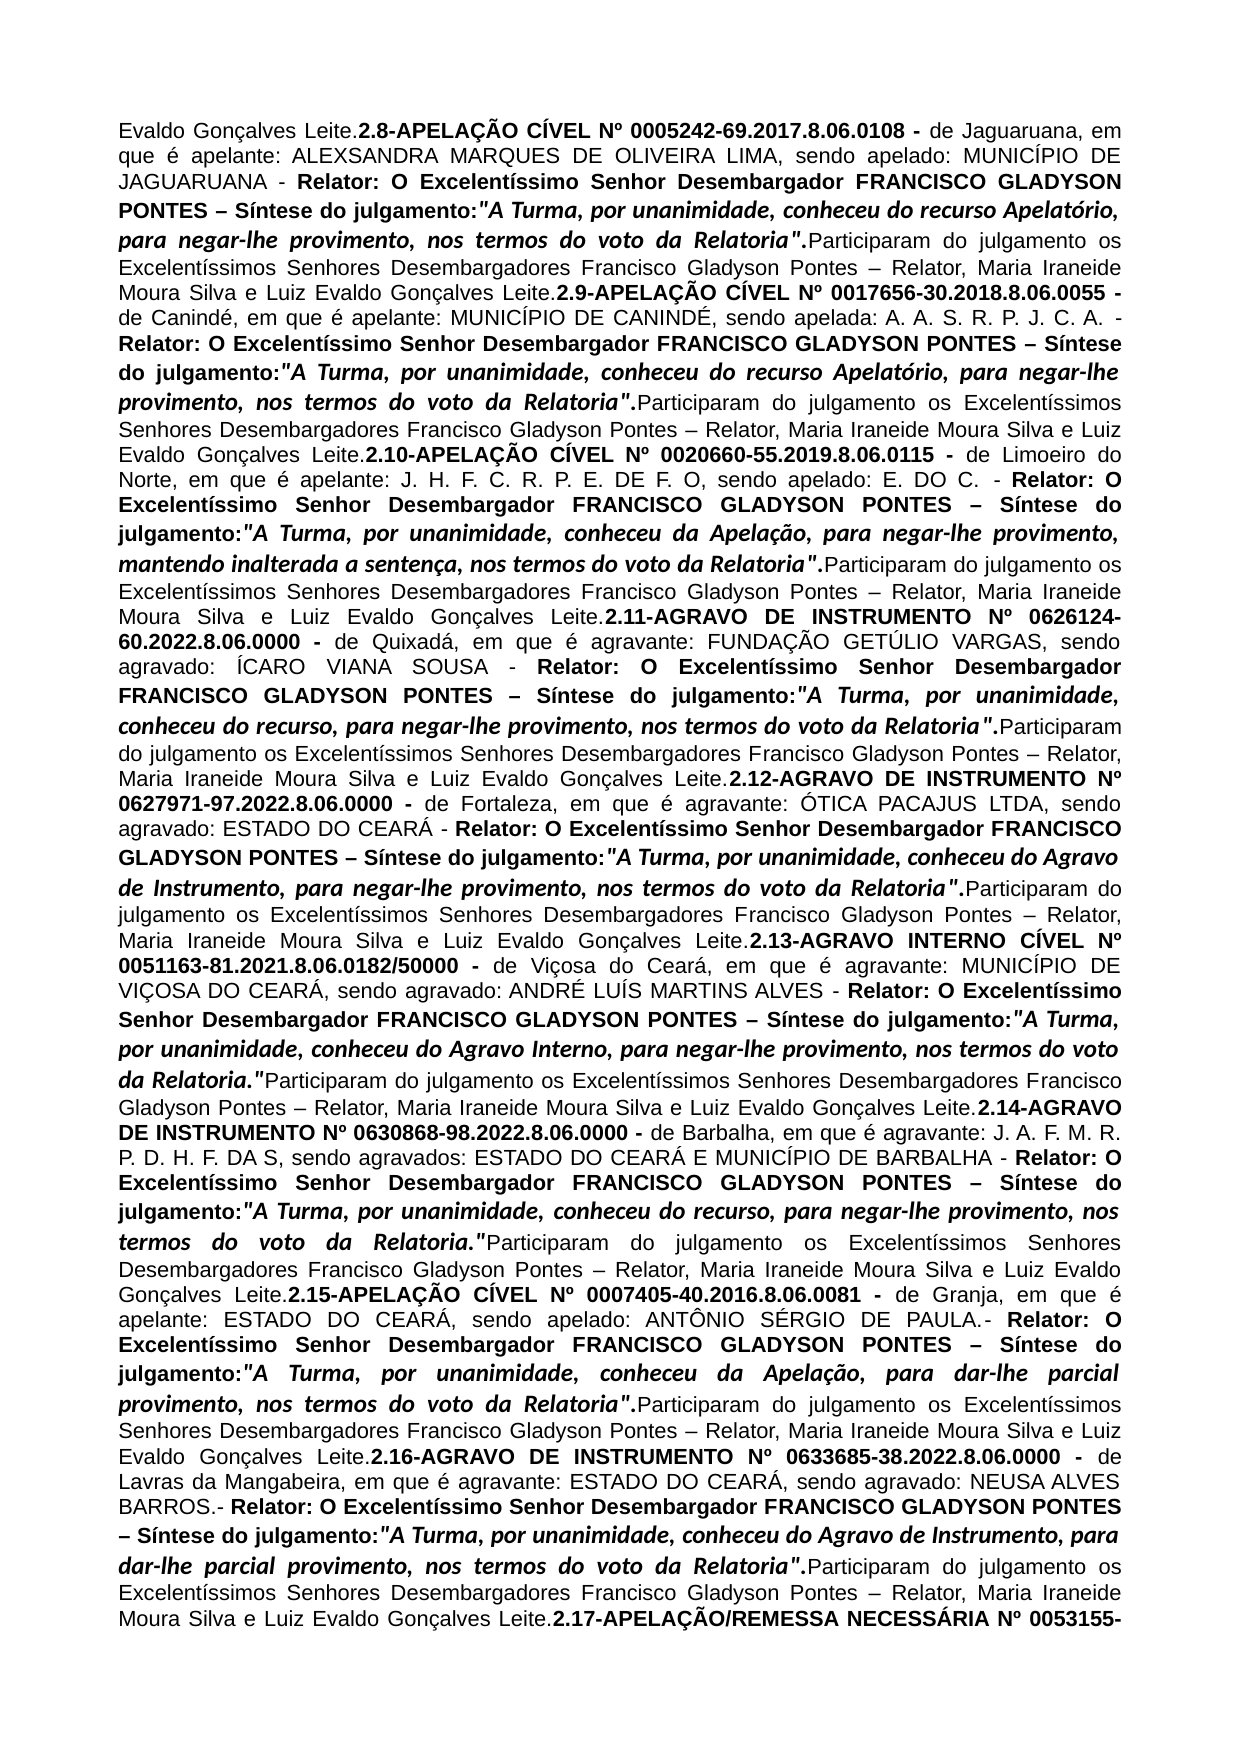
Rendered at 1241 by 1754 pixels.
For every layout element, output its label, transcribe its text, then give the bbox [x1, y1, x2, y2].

text Evaldo Gonçalves Leite.2.8-APELAÇÃO CÍVEL Nº 0005242-69.2017.8.06.0108 - de Jaguaruana, em que é apelante: ALEXSANDRA MARQUES DE OLIVEIRA LIMA, sendo apelado: MUNICÍPIO DE JAGUARUANA - Relator: O Excelentíssimo Senhor Desembargador FRANCISCO GLADYSON PONTES – Síntese do julgamento:"A Turma, por unanimidade, conheceu do recurso Apelatório, para negar-lhe provimento, nos termos do voto da Relatoria".Participaram do julgamento os Excelentíssimos Senhores Desembargadores Francisco Gladyson Pontes – Relator, Maria Iraneide Moura Silva e Luiz Evaldo Gonçalves Leite.2.9-APELAÇÃO CÍVEL Nº 0017656-30.2018.8.06.0055 - de Canindé, em que é apelante: MUNICÍPIO DE CANINDÉ, sendo apelada: A. A. S. R. P. J. C. A. - Relator: O Excelentíssimo Senhor Desembargador FRANCISCO GLADYSON PONTES – Síntese do julgamento:"A Turma, por unanimidade, conheceu do recurso Apelatório, para negar-lhe provimento, nos termos do voto da Relatoria".Participaram do julgamento os Excelentíssimos Senhores Desembargadores Francisco Gladyson Pontes – Relator, Maria Iraneide Moura Silva e Luiz Evaldo Gonçalves Leite.2.10-APELAÇÃO CÍVEL Nº 0020660-55.2019.8.06.0115 - de Limoeiro do Norte, em que é apelante: J. H. F. C. R. P. E. DE F. O, sendo apelado: E. DO C. - Relator: O Excelentíssimo Senhor Desembargador FRANCISCO GLADYSON PONTES – Síntese do julgamento:"A Turma, por unanimidade, conheceu da Apelação, para negar-lhe provimento, mantendo inalterada a sentença, nos termos do voto da Relatoria".Participaram do julgamento os Excelentíssimos Senhores Desembargadores Francisco Gladyson Pontes – Relator, Maria Iraneide Moura Silva e Luiz Evaldo Gonçalves Leite.2.11-AGRAVO DE INSTRUMENTO Nº 0626124-60.2022.8.06.0000 - de Quixadá, em que é agravante: FUNDAÇÃO GETÚLIO VARGAS, sendo agravado: ÍCARO VIANA SOUSA - Relator: O Excelentíssimo Senhor Desembargador FRANCISCO GLADYSON PONTES – Síntese do julgamento:"A Turma, por unanimidade, conheceu do recurso, para negar-lhe provimento, nos termos do voto da Relatoria".Participaram do julgamento os Excelentíssimos Senhores Desembargadores Francisco Gladyson Pontes – Relator, Maria Iraneide Moura Silva e Luiz Evaldo Gonçalves Leite.2.12-AGRAVO DE INSTRUMENTO Nº 0627971-97.2022.8.06.0000 - de Fortaleza, em que é agravante: ÓTICA PACAJUS LTDA, sendo agravado: ESTADO DO CEARÁ - Relator: O Excelentíssimo Senhor Desembargador FRANCISCO GLADYSON PONTES – Síntese do julgamento:"A Turma, por unanimidade, conheceu do Agravo de Instrumento, para negar-lhe provimento, nos termos do voto da Relatoria".Participaram do julgamento os Excelentíssimos Senhores Desembargadores Francisco Gladyson Pontes – Relator, Maria Iraneide Moura Silva e Luiz Evaldo Gonçalves Leite.2.13-AGRAVO INTERNO CÍVEL Nº 0051163-81.2021.8.06.0182/50000 - de Viçosa do Ceará, em que é agravante: MUNICÍPIO DE VIÇOSA DO CEARÁ, sendo agravado: ANDRÉ LUÍS MARTINS ALVES - Relator: O Excelentíssimo Senhor Desembargador FRANCISCO GLADYSON PONTES – Síntese do julgamento:"A Turma, por unanimidade, conheceu do Agravo Interno, para negar-lhe provimento, nos termos do voto da Relatoria."Participaram do julgamento os Excelentíssimos Senhores Desembargadores Francisco Gladyson Pontes – Relator, Maria Iraneide Moura Silva e Luiz Evaldo Gonçalves Leite.2.14-AGRAVO DE INSTRUMENTO Nº 0630868-98.2022.8.06.0000 - de Barbalha, em que é agravante: J. A. F. M. R. P. D. H. F. DA S, sendo agravados: ESTADO DO CEARÁ E MUNICÍPIO DE BARBALHA - Relator: O Excelentíssimo Senhor Desembargador FRANCISCO GLADYSON PONTES – Síntese do julgamento:"A Turma, por unanimidade, conheceu do recurso, para negar-lhe provimento, nos termos do voto da Relatoria."Participaram do julgamento os Excelentíssimos Senhores Desembargadores Francisco Gladyson Pontes – Relator, Maria Iraneide Moura Silva e Luiz Evaldo Gonçalves Leite.2.15-APELAÇÃO CÍVEL Nº 0007405-40.2016.8.06.0081 - de Granja, em que é apelante: ESTADO DO CEARÁ, sendo apelado: ANTÔNIO SÉRGIO DE PAULA.- Relator: O Excelentíssimo Senhor Desembargador FRANCISCO GLADYSON PONTES – Síntese do julgamento:"A Turma, por unanimidade, conheceu da Apelação, para dar-lhe parcial provimento, nos termos do voto da Relatoria".Participaram do julgamento os Excelentíssimos Senhores Desembargadores Francisco Gladyson Pontes – Relator, Maria Iraneide Moura Silva e Luiz Evaldo Gonçalves Leite.2.16-AGRAVO DE INSTRUMENTO Nº 0633685-38.2022.8.06.0000 - de Lavras da Mangabeira, em que é agravante: ESTADO DO CEARÁ, sendo agravado: NEUSA ALVES BARROS.- Relator: O Excelentíssimo Senhor Desembargador FRANCISCO GLADYSON PONTES – Síntese do julgamento:"A Turma, por unanimidade, conheceu do Agravo de Instrumento, para dar-lhe parcial provimento, nos termos do voto da Relatoria".Participaram do julgamento os Excelentíssimos Senhores Desembargadores Francisco Gladyson Pontes – Relator, Maria Iraneide Moura Silva e Luiz Evaldo Gonçalves Leite.2.17-APELAÇÃO/REMESSA NECESSÁRIA Nº 0053155- [118, 118, 1122, 1631]
